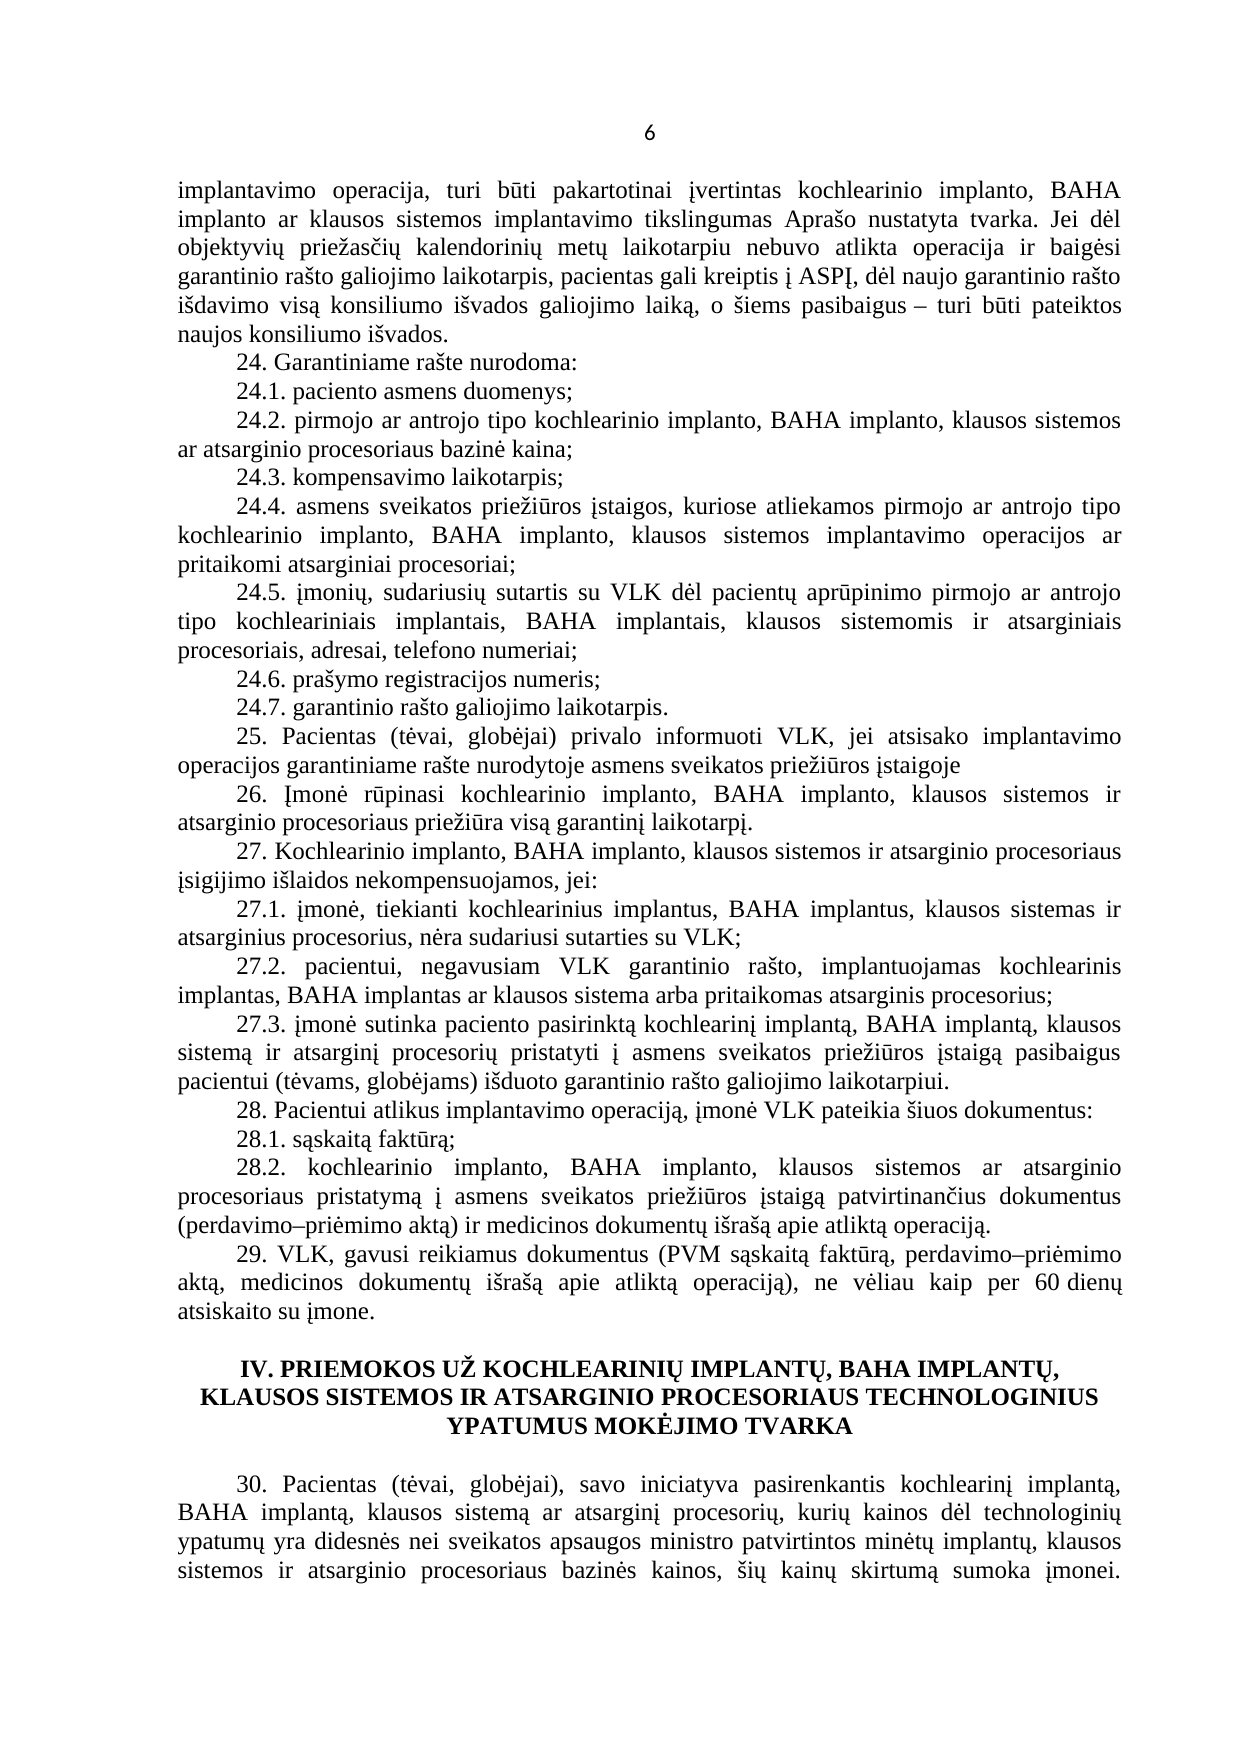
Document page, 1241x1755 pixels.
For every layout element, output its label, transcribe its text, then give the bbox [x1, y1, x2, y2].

text 29. VLK, gavusi reikiamus dokumentus (PVM sąskaitą faktūrą, perdavimo–priėmimo aktą, medicinos dokumentų išrašą apie atliktą operaciją), ne vėliau kaip per 60 dienų atsiskaito su įmone. [177, 1239, 1122, 1325]
text 24. Garantiniame rašte nurodoma: [177, 347, 1122, 376]
text implantavimo operacija, turi būti pakartotinai įvertintas kochlearinio implanto, BAHA implanto ar klausos sistemos implantavimo tikslingumas Aprašo nustatyta tvarka. Jei dėl objektyvių priežasčių kalendorinių metų laikotarpiu nebuvo atlikta operacija ir baigėsi garantinio rašto galiojimo laikotarpis, pacientas gali kreiptis į ASPĮ, dėl naujo garantinio rašto išdavimo visą konsiliumo išvados galiojimo laiką, o šiems pasibaigus – turi būti pateiktos naujos konsiliumo išvados. [177, 175, 1122, 347]
text 24.4. asmens sveikatos priežiūros įstaigos, kuriose atliekamos pirmojo ar antrojo tipo kochlearinio implanto, BAHA implanto, klausos sistemos implantavimo operacijos ar pritaikomi atsarginiai procesoriai; [177, 491, 1122, 577]
text 27. Kochlearinio implanto, BAHA implanto, klausos sistemos ir atsarginio procesoriaus įsigijimo išlaidos nekompensuojamos, jei: [177, 836, 1122, 894]
text IV. PRIEMOKOS UŽ KOCHLEARINIŲ IMPLANTŲ, BAHA IMPLANTŲ, KLAUSOS SISTEMOS IR ATSARGINIO PROCESORIAUS TECHNOLOGINIUS YPATUMUS MOKĖJIMO TVARKA [177, 1354, 1122, 1440]
text 25. Pacientas (tėvai, globėjai) privalo informuoti VLK, jei atsisako implantavimo operacijos garantiniame rašte nurodytoje asmens sveikatos priežiūros įstaigoje [177, 721, 1122, 779]
text 24.5. įmonių, sudariusių sutartis su VLK dėl pacientų aprūpinimo pirmojo ar antrojo tipo kochleariniais implantais, BAHA implantais, klausos sistemomis ir atsarginiais procesoriais, adresai, telefono numeriai; [177, 577, 1122, 664]
text 27.3. įmonė sutinka paciento pasirinktą kochlearinį implantą, BAHA implantą, klausos sistemą ir atsarginį procesorių pristatyti į asmens sveikatos priežiūros įstaigą pasibaigus pacientui (tėvams, globėjams) išduoto garantinio rašto galiojimo laikotarpiui. [177, 1009, 1122, 1095]
text 24.2. pirmojo ar antrojo tipo kochlearinio implanto, BAHA implanto, klausos sistemos ar atsarginio procesoriaus bazinė kaina; [177, 405, 1122, 462]
text 28.1. sąskaitą faktūrą; [177, 1124, 1122, 1152]
text 27.1. įmonė, tiekianti kochlearinius implantus, BAHA implantus, klausos sistemas ir atsarginius procesorius, nėra sudariusi sutarties su VLK; [177, 894, 1122, 951]
text 28. Pacientui atlikus implantavimo operaciją, įmonė VLK pateikia šiuos dokumentus: [177, 1095, 1122, 1124]
text 24.6. prašymo registracijos numeris; [177, 664, 1122, 692]
text 24.1. paciento asmens duomenys; [177, 376, 1122, 405]
text 27.2. pacientui, negavusiam VLK garantinio rašto, implantuojamas kochlearinis implantas, BAHA implantas ar klausos sistema arba pritaikomas atsarginis procesorius; [177, 951, 1122, 1009]
text 24.7. garantinio rašto galiojimo laikotarpis. [177, 692, 1122, 721]
text 24.3. kompensavimo laikotarpis; [177, 462, 1122, 491]
text 28.2. kochlearinio implanto, BAHA implanto, klausos sistemos ar atsarginio procesoriaus pristatymą į asmens sveikatos priežiūros įstaigą patvirtinančius dokumentus (perdavimo–priėmimo aktą) ir medicinos dokumentų išrašą apie atliktą operaciją. [177, 1152, 1122, 1239]
text 26. Įmonė rūpinasi kochlearinio implanto, BAHA implanto, klausos sistemos ir atsarginio procesoriaus priežiūra visą garantinį laikotarpį. [177, 779, 1122, 836]
text 30. Pacientas (tėvai, globėjai), savo iniciatyva pasirenkantis kochlearinį implantą, BAHA implantą, klausos sistemą ar atsarginį procesorių, kurių kainos dėl technologinių ypatumų yra didesnės nei sveikatos apsaugos ministro patvirtintos minėtų implantų, klausos sistemos ir atsarginio procesoriaus bazinės kainos, šių kainų skirtumą sumoka įmonei. [177, 1469, 1122, 1584]
